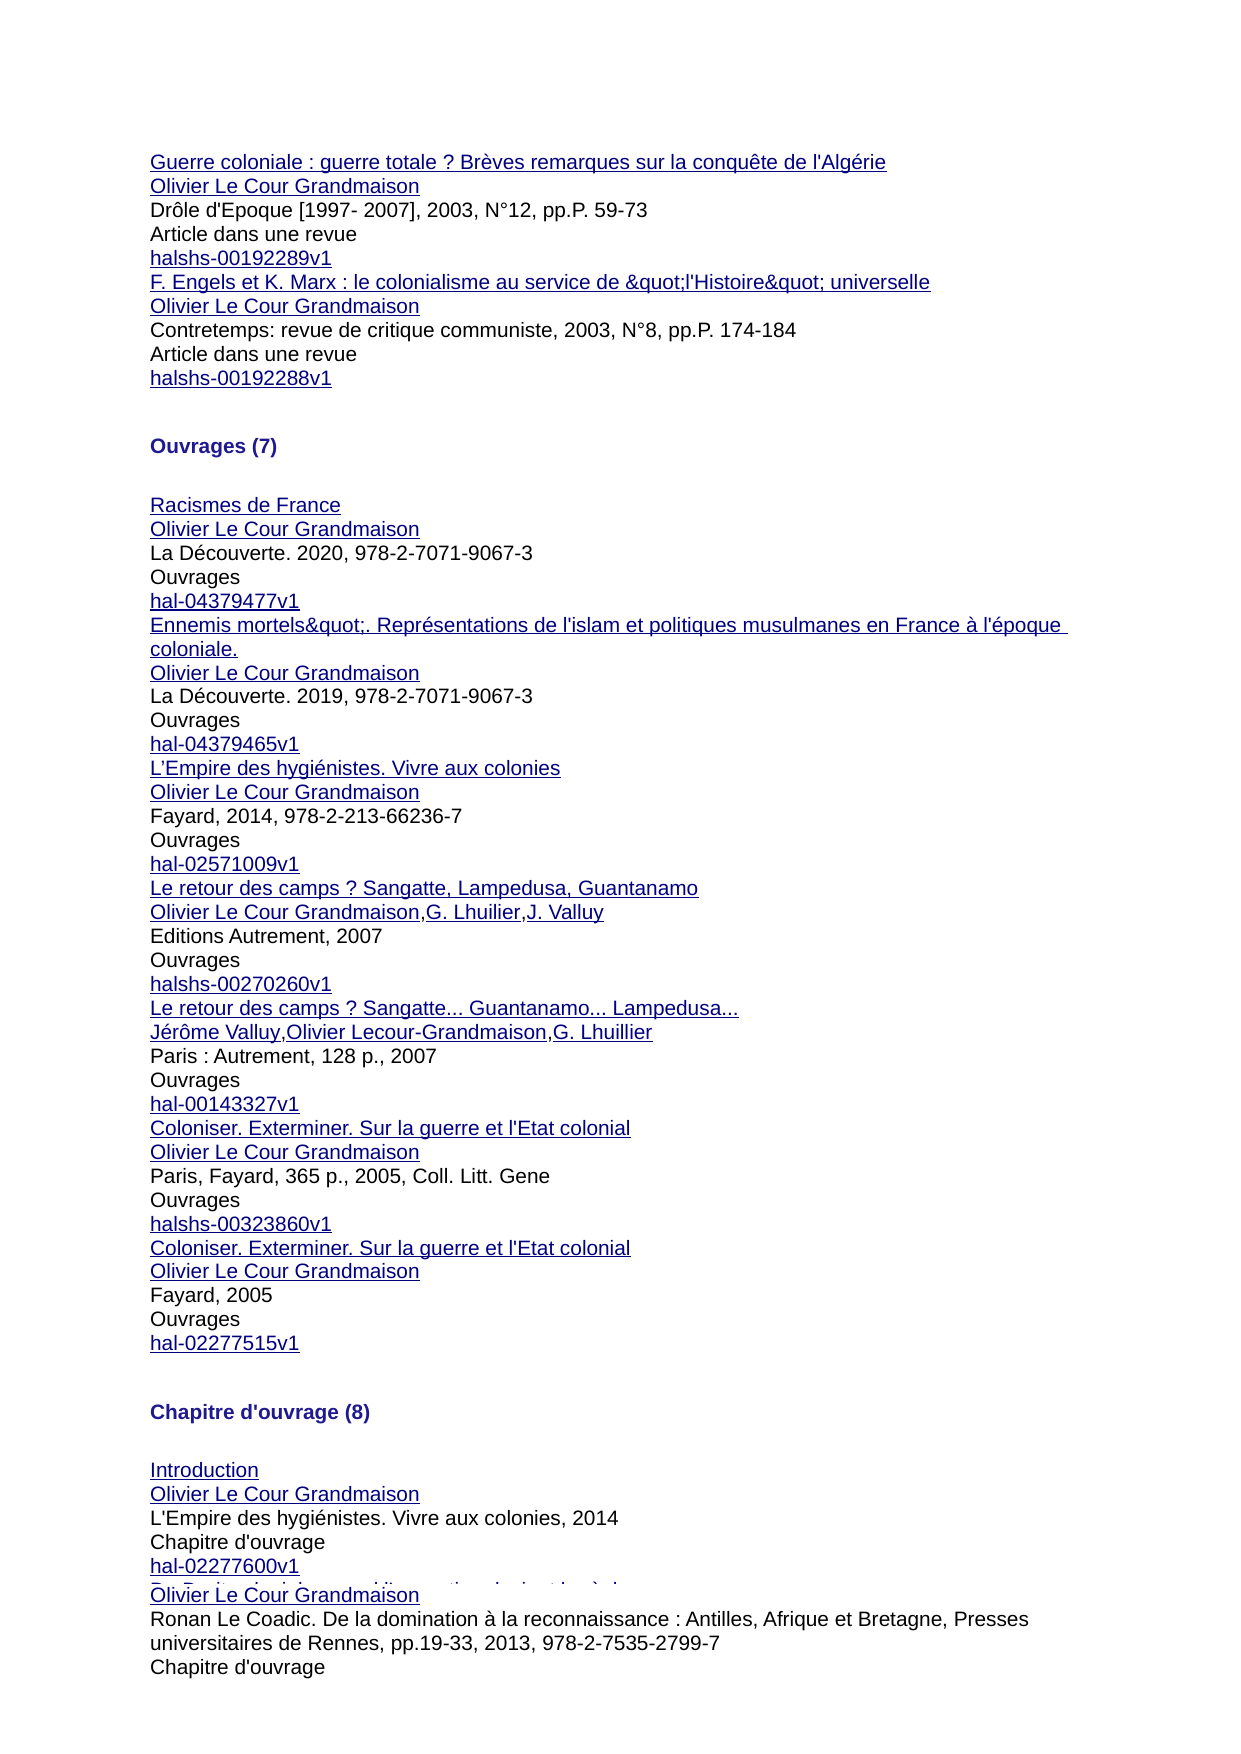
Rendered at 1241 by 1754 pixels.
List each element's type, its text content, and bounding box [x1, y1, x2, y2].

table_cell Coloniser. Exterminer. Sur la guerre et l'Etat colonial Olivier Le Cour Grandmaison Fayard, 2005 Ouvrages hal-02277515v1 [150, 1235, 1090, 1355]
table_cell L’Empire des hygiénistes. Vivre aux colonies Olivier Le Cour Grandmaison Fayard, 2014, 978-2-213-66236-7 Ouvrages hal-02571009v1 [150, 756, 1090, 876]
table_cell Du Droit colonial : quand l’exception devient la règle Olivier Le Cour Grandmaison Ronan Le Coadic. De la domination à la reconnaissance : Antilles, Afrique et Bretagne, Presses universitaires de Rennes, pp.19-33, 2013, 978-2-7535-2799-7 Chapitre d'ouvrage hal-02590966v1 [150, 1578, 1090, 1679]
table_cell Guerre coloniale : guerre totale ? Brèves remarques sur la conquête de l'Algérie Olivier Le Cour Grandmaison Drôle d'Epoque [1997- 2007], 2003, N°12, pp.P. 59-73 Article dans une revue halshs-00192289v1 [150, 150, 1090, 270]
table_cell Le retour des camps ? Sangatte, Lampedusa, Guantanamo Olivier Le Cour Grandmaison,G. Lhuilier,J. Valluy Editions Autrement, 2007 Ouvrages halshs-00270260v1 [150, 876, 1090, 996]
table_header Racismes de France Olivier Le Cour Grandmaison La Découverte. 2020, 978-2-7071-9067-3 Ouvrages hal-04379477v1 [150, 493, 1090, 612]
table_cell Coloniser. Exterminer. Sur la guerre et l'Etat colonial Olivier Le Cour Grandmaison Paris, Fayard, 365 p., 2005, Coll. Litt. Gene Ouvrages halshs-00323860v1 [150, 1116, 1090, 1235]
table_cell Ennemis mortels&quot;. Représentations de l'islam et politiques musulmanes en France à l'époque coloniale. Olivier Le Cour Grandmaison La Découverte. 2019, 978-2-7071-9067-3 Ouvrages hal-04379465v1 [150, 613, 1090, 756]
subtitle Chapitre d'ouvrage (8) [150, 1400, 1090, 1424]
table_header Introduction Olivier Le Cour Grandmaison L'Empire des hygiénistes. Vivre aux colonies, 2014 Chapitre d'ouvrage hal-02277600v1 [150, 1458, 1090, 1578]
table_cell Le retour des camps ? Sangatte... Guantanamo... Lampedusa... Jérôme Valluy,Olivier Lecour-Grandmaison,G. Lhuillier Paris : Autrement, 128 p., 2007 Ouvrages hal-00143327v1 [150, 996, 1090, 1116]
subtitle Ouvrages (7) [150, 434, 1090, 458]
table_cell F. Engels et K. Marx : le colonialisme au service de &quot;l'Histoire&quot; universelle Olivier Le Cour Grandmaison Contretemps: revue de critique communiste, 2003, N°8, pp.P. 174-184 Article dans une revue halshs-00192288v1 [150, 270, 1090, 389]
